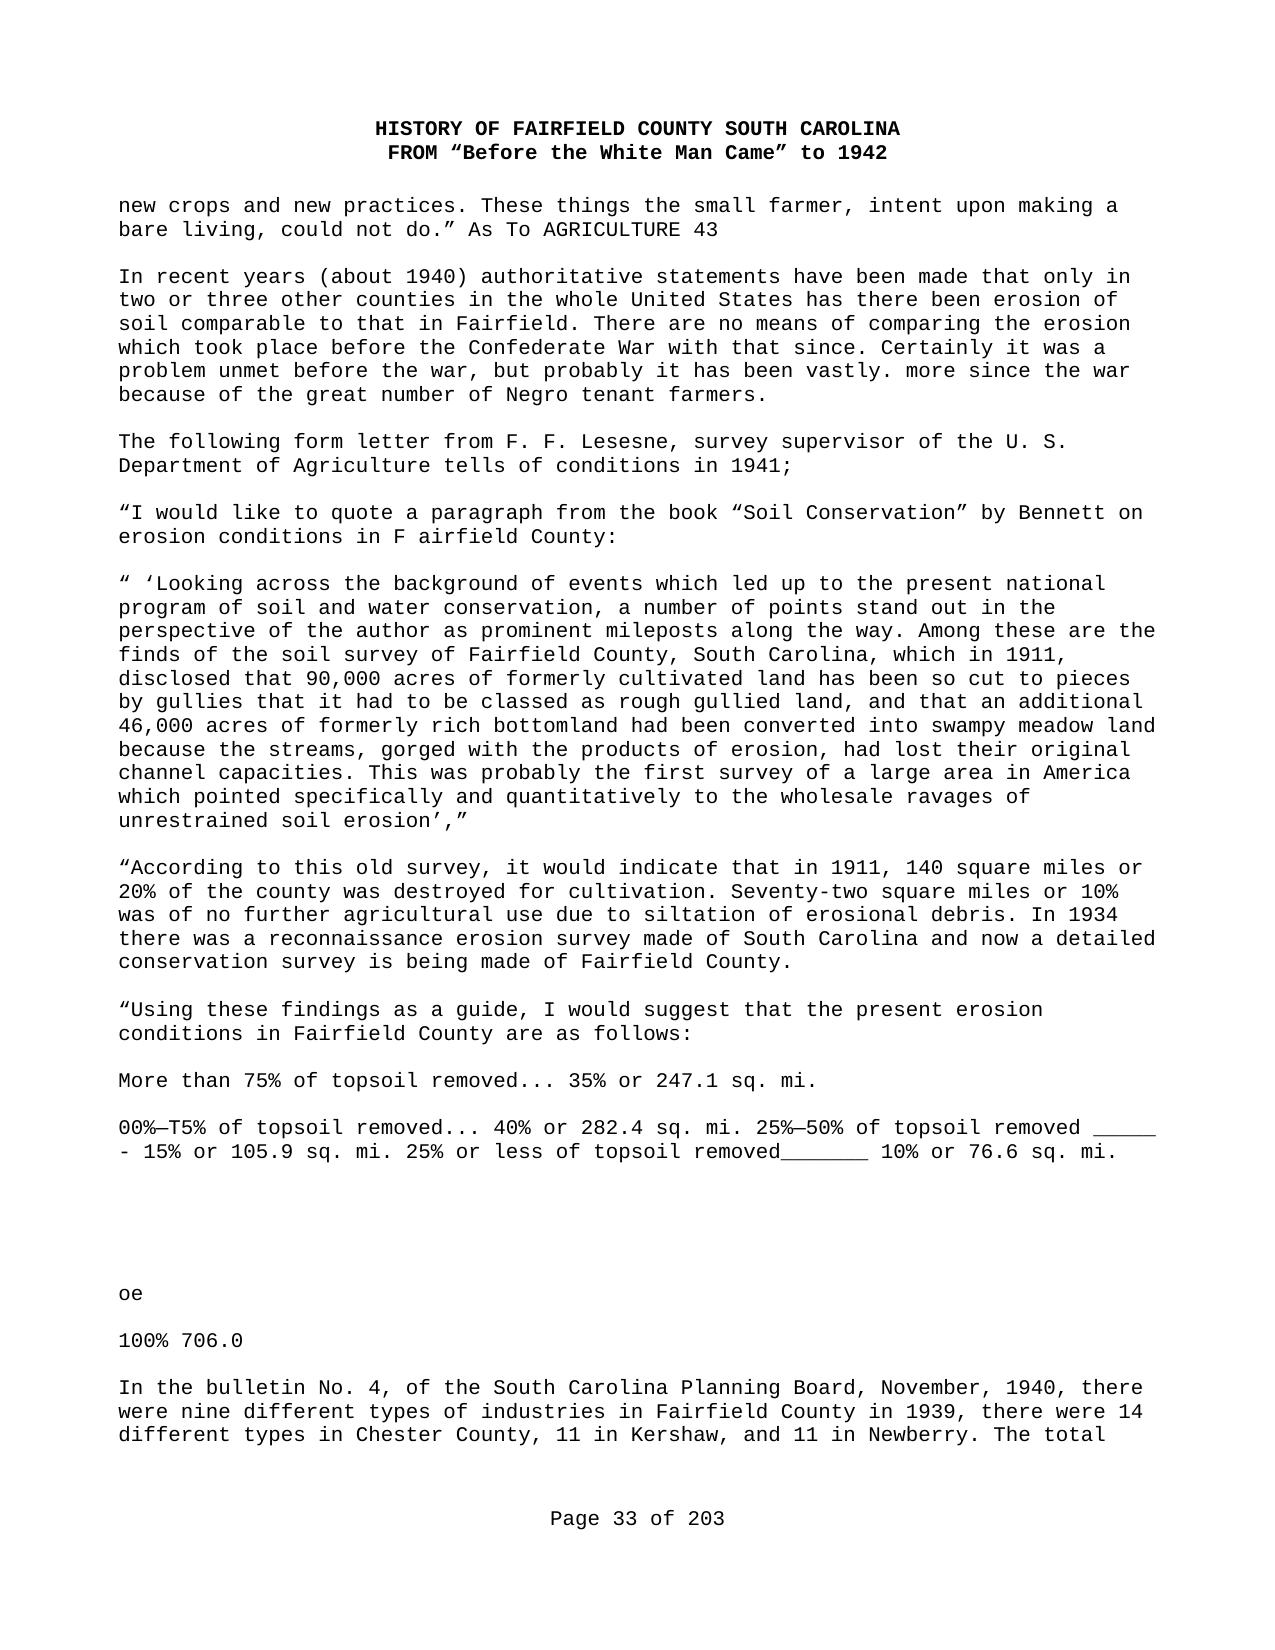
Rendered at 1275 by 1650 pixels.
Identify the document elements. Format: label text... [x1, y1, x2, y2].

text “According to this old survey, it would indicate that in 1911, 140 square miles or 20% of the county was destroyed for cultivation. Seventy-two square miles or 10% was of no further agricultural use due to siltation of erosional debris. In 1934 there was a reconnaissance erosion survey made of South Carolina and now a detailed conservation survey is being made of Fairfield County. [118, 857, 1157, 975]
text new crops and new practices. These things the small farmer, intent upon making a bare living, could not do.” As To AGRICULTURE 43 [118, 195, 1157, 242]
text “Using these findings as a guide, I would suggest that the present erosion conditions in Fairfield County are as follows: [118, 999, 1157, 1046]
text In recent years (about 1940) authoritative statements have been made that only in two or three other counties in the whole United States has there been erosion of soil comparable to that in Fairfield. There are no means of comparing the erosion which took place before the Confederate War with that since. Certainly it was a problem unmet before the war, but probably it has been vastly. more since the war because of the great number of Negro tenant farmers. [118, 266, 1157, 408]
text “ ‘Looking across the background of events which led up to the present national program of soil and water conservation, a number of points stand out in the perspective of the author as prominent mileposts along the way. Among these are the finds of the soil survey of Fairfield County, South Carolina, which in 1911, disclosed that 90,000 acres of formerly cultivated land has been so cut to pieces by gullies that it had to be classed as rough gullied land, and that an additional 46,000 acres of formerly rich bottomland had been converted into swampy meadow land because the streams, gorged with the products of erosion, had lost their original channel capacities. This was probably the first survey of a large area in America which pointed specifically and quantitatively to the wholesale ravages of unrestrained soil erosion’,” [118, 573, 1157, 833]
text “I would like to quote a paragraph from the book “Soil Conservation” by Bennett on erosion conditions in F airfield County: [118, 502, 1157, 549]
text In the bulletin No. 4, of the South Carolina Planning Board, November, 1940, there were nine different types of industries in Fairfield County in 1939, there were 14 different types in Chester County, 11 in Kershaw, and 11 in Newberry. The total [118, 1377, 1157, 1448]
text The following form letter from F. F. Lesesne, survey supervisor of the U. S. Department of Agriculture tells of conditions in 1941; [118, 431, 1157, 479]
text 00%—T5% of topsoil removed... 40% or 282.4 sq. mi. 25%—50% of topsoil removed _____ - 15% or 105.9 sq. mi. 25% or less of topsoil removed_______ 10% or 76.6 sq. mi. [118, 1117, 1157, 1164]
text oe [118, 1283, 1157, 1306]
text 100% 706.0 [118, 1330, 1157, 1353]
text More than 75% of topsoil removed... 35% or 247.1 sq. mi. [118, 1070, 1157, 1093]
